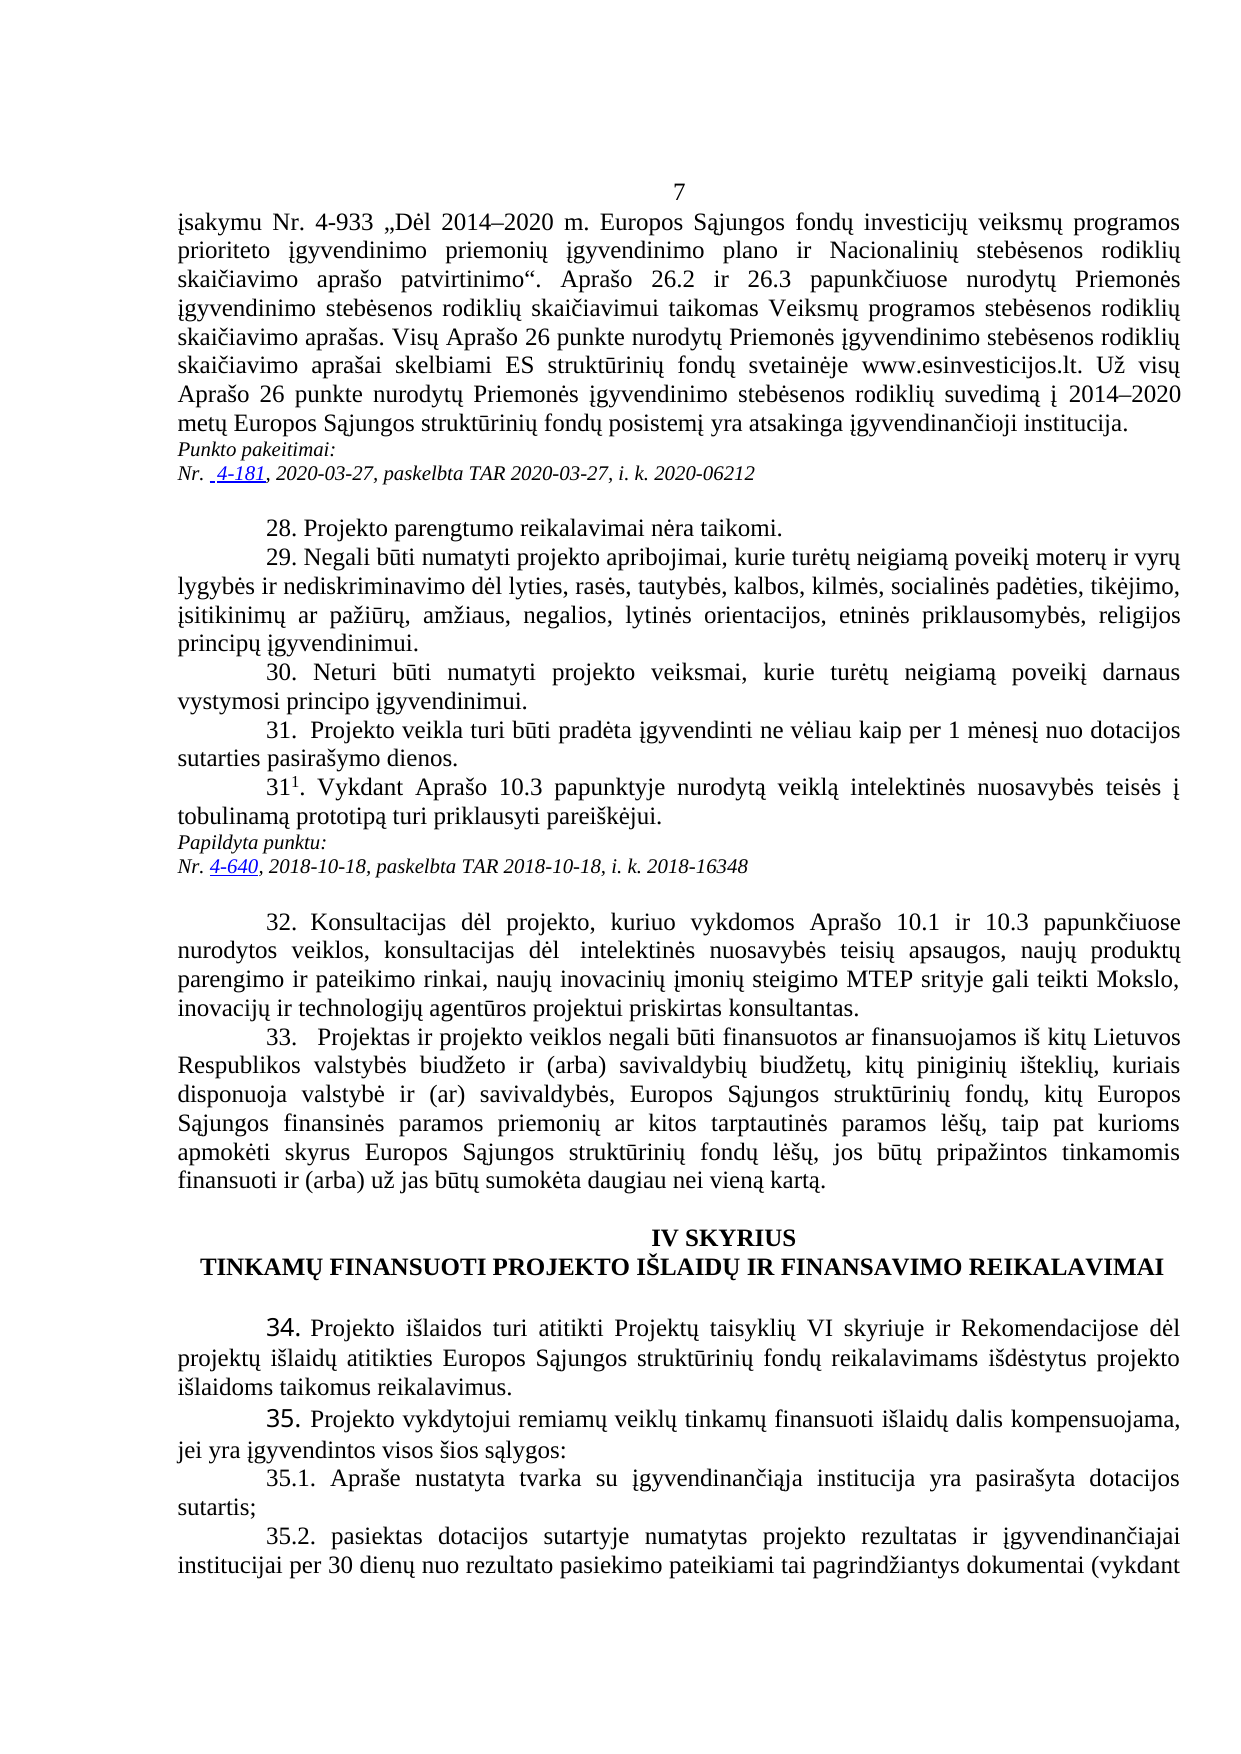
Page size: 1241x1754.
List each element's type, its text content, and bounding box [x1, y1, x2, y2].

text 31. Projekto veikla turi būti pradėta įgyvendinti ne vėliau kaip per 1 mėnesį nuo dotacijos sutarties pasirašymo dienos. [177, 715, 1181, 772]
text 29. Negali būti numatyti projekto apribojimai, kurie turėtų neigiamą poveikį moterų ir vyrų lygybės ir nediskriminavimo dėl lyties, rasės, tautybės, kalbos, kilmės, socialinės padėties, tikėjimo, įsitikinimų ar pažiūrų, amžiaus, negalios, lytinės orientacijos, etninės priklausomybės, religijos principų įgyvendinimui. [177, 542, 1181, 657]
text Punkto pakeitimai: [177, 437, 1181, 461]
text 34. Projekto išlaidos turi atitikti Projektų taisyklių VI skyriuje ir Rekomendacijose dėl projektų išlaidų atitikties Europos Sąjungos struktūrinių fondų reikalavimams išdėstytus projekto išlaidoms taikomus reikalavimus. [177, 1309, 1181, 1401]
text įsakymu Nr. 4-933 „Dėl 2014–2020 m. Europos Sąjungos fondų investicijų veiksmų programos prioriteto įgyvendinimo priemonių įgyvendinimo plano ir Nacionalinių stebėsenos rodiklių skaičiavimo aprašo patvirtinimo“. Aprašo 26.2 ir 26.3 papunkčiuose nurodytų Priemonės įgyvendinimo stebėsenos rodiklių skaičiavimui taikomas Veiksmų programos stebėsenos rodiklių skaičiavimo aprašas. Visų Aprašo 26 punkte nurodytų Priemonės įgyvendinimo stebėsenos rodiklių skaičiavimo aprašai skelbiami ES struktūrinių fondų svetainėje www.esinvesticijos.lt. Už visų Aprašo 26 punkte nurodytų Priemonės įgyvendinimo stebėsenos rodiklių suvedimą į 2014–2020 metų Europos Sąjungos struktūrinių fondų posistemį yra atsakinga įgyvendinančioji institucija. [177, 207, 1181, 437]
text 35.1. Apraše nustatyta tvarka su įgyvendinančiąja institucija yra pasirašyta dotacijos sutartis; [177, 1463, 1181, 1521]
text 35. Projekto vykdytojui remiamų veiklų tinkamų finansuoti išlaidų dalis kompensuojama, jei yra įgyvendintos visos šios sąlygos: [177, 1401, 1181, 1463]
text 33. Projektas ir projekto veiklos negali būti finansuotos ar finansuojamos iš kitų Lietuvos Respublikos valstybės biudžeto ir (arba) savivaldybių biudžetų, kitų piniginių išteklių, kuriais disponuoja valstybė ir (ar) savivaldybės, Europos Sąjungos struktūrinių fondų, kitų Europos Sąjungos finansinės paramos priemonių ar kitos tarptautinės paramos lėšų, taip pat kurioms apmokėti skyrus Europos Sąjungos struktūrinių fondų lėšų, jos būtų pripažintos tinkamomis finansuoti ir (arba) už jas būtų sumokėta daugiau nei vieną kartą. [177, 1022, 1181, 1194]
text 35.2. pasiektas dotacijos sutartyje numatytas projekto rezultatas ir įgyvendinančiajai institucijai per 30 dienų nuo rezultato pasiekimo pateikiami tai pagrindžiantys dokumentai (vykdant [177, 1521, 1181, 1578]
text Nr. 4-640, 2018-10-18, paskelbta TAR 2018-10-18, i. k. 2018-16348 [177, 854, 1181, 878]
text 32. Konsultacijas dėl projekto, kuriuo vykdomos Aprašo 10.1 ir 10.3 papunkčiuose nurodytos veiklos, konsultacijas dėl intelektinės nuosavybės teisių apsaugos, naujų produktų parengimo ir pateikimo rinkai, naujų inovacinių įmonių steigimo MTEP srityje gali teikti Mokslo, inovacijų ir technologijų agentūros projektui priskirtas konsultantas. [177, 907, 1181, 1022]
text 311. Vykdant Aprašo 10.3 papunktyje nurodytą veiklą intelektinės nuosavybės teisės į tobulinamą prototipą turi priklausyti pareiškėjui. [177, 772, 1181, 830]
text Papildyta punktu: [177, 830, 1181, 854]
text 30. Neturi būti numatyti projekto veiksmai, kurie turėtų neigiamą poveikį darnaus vystymosi principo įgyvendinimui. [177, 657, 1181, 715]
text IV SKYRIUS [266, 1223, 1181, 1252]
text Nr. 4-181, 2020-03-27, paskelbta TAR 2020-03-27, i. k. 2020-06212 [177, 461, 1181, 485]
text TINKAMŲ FINANSUOTI PROJEKTO IŠLAIDŲ IR FINANSAVIMO REIKALAVIMAI [177, 1252, 1181, 1280]
text 28. Projekto parengtumo reikalavimai nėra taikomi. [266, 513, 1181, 542]
